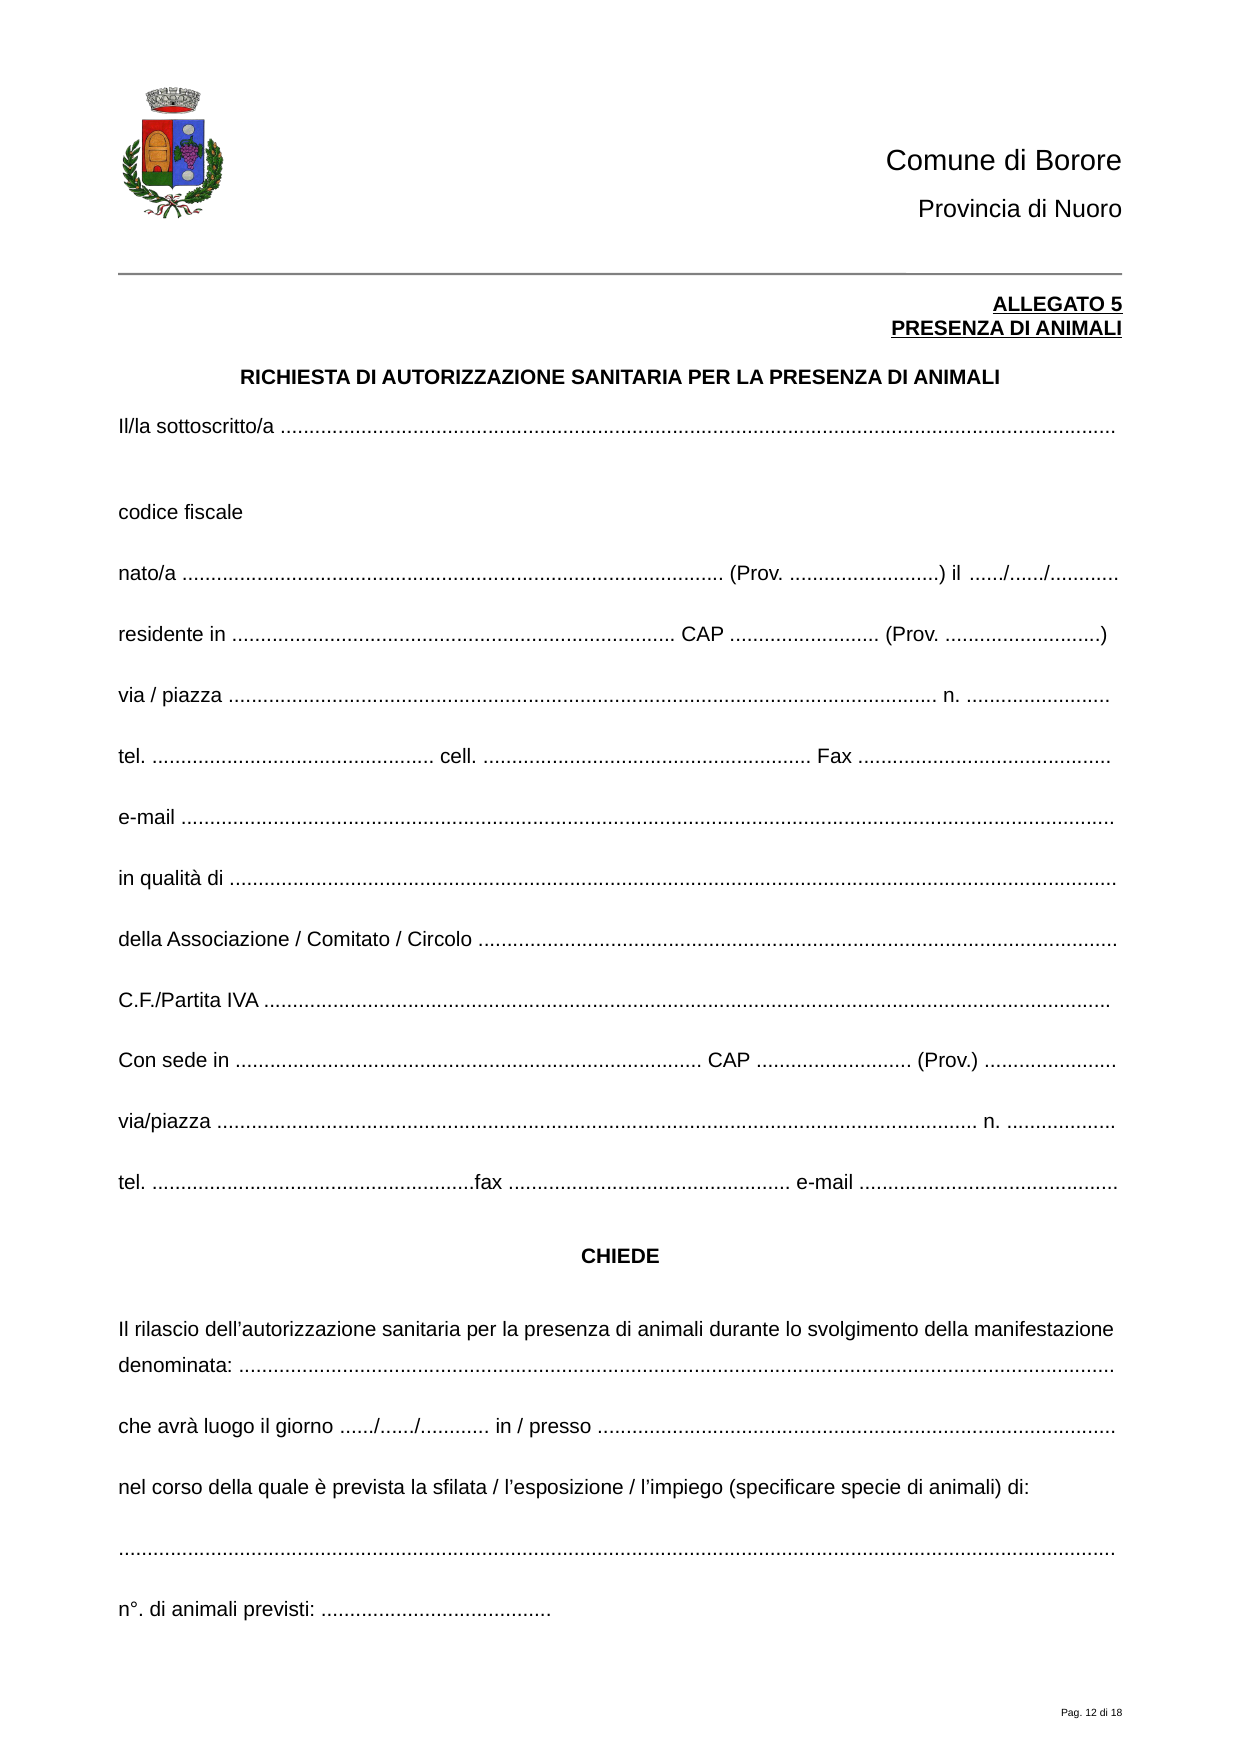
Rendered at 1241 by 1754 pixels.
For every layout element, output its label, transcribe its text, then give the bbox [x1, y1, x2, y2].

text della Associazione / Comitato / Circolo ............................................................................................................... [118, 926, 1122, 950]
text Il rilascio dell’autorizzazione sanitaria per la presenza di animali durante lo svolgimento della manifestazione denominata: ........................................................................................................................................................ [118, 1317, 1122, 1377]
text PRESENZA DI ANIMALI [118, 316, 1122, 340]
picture [122, 87, 224, 219]
text n°. di animali previsti: ........................................ [118, 1597, 1122, 1621]
text ............................................................................................................................................................................. [118, 1536, 1122, 1560]
text via / piazza ........................................................................................................................... n. ......................... [118, 683, 1122, 707]
text residente in ............................................................................. CAP .......................... (Prov. ...........................) [118, 622, 1122, 646]
subtitle RICHIESTA DI AUTORIZZAZIONE SANITARIA PER LA PRESENZA DI ANIMALI [118, 365, 1122, 389]
text ALLEGATO 5 [118, 292, 1122, 316]
text via/piazza .................................................................................................................................... n. ................... [118, 1109, 1122, 1133]
text Provincia di Nuoro [118, 194, 1122, 223]
text CHIEDE [118, 1244, 1122, 1268]
text Il/la sottoscritto/a ................................................................................................................................................. [118, 414, 1122, 438]
text nel corso della quale è prevista la sfilata / l’esposizione / l’impiego (specificare specie di animali) di: [118, 1475, 1122, 1499]
text che avrà luogo il giorno ....../....../............ in / presso .......................................................................................... [118, 1414, 1122, 1438]
text nato/a .............................................................................................. (Prov. ..........................) il ....../....../............ [118, 561, 1122, 585]
text C.F./Partita IVA ................................................................................................................................................... [118, 987, 1122, 1011]
text tel. ................................................. cell. ......................................................... Fax ............................................ [118, 744, 1122, 768]
text Comune di Borore [224, 143, 1122, 177]
text tel. ........................................................fax ................................................. e-mail ............................................. [118, 1170, 1122, 1194]
text in qualità di .......................................................................................................................................................... [118, 866, 1122, 889]
text Con sede in ................................................................................. CAP ........................... (Prov.) ....................... [118, 1048, 1122, 1072]
text codice fiscale [118, 500, 346, 524]
text e-mail .................................................................................................................................................................. [118, 804, 1122, 828]
text [986, 500, 1122, 524]
